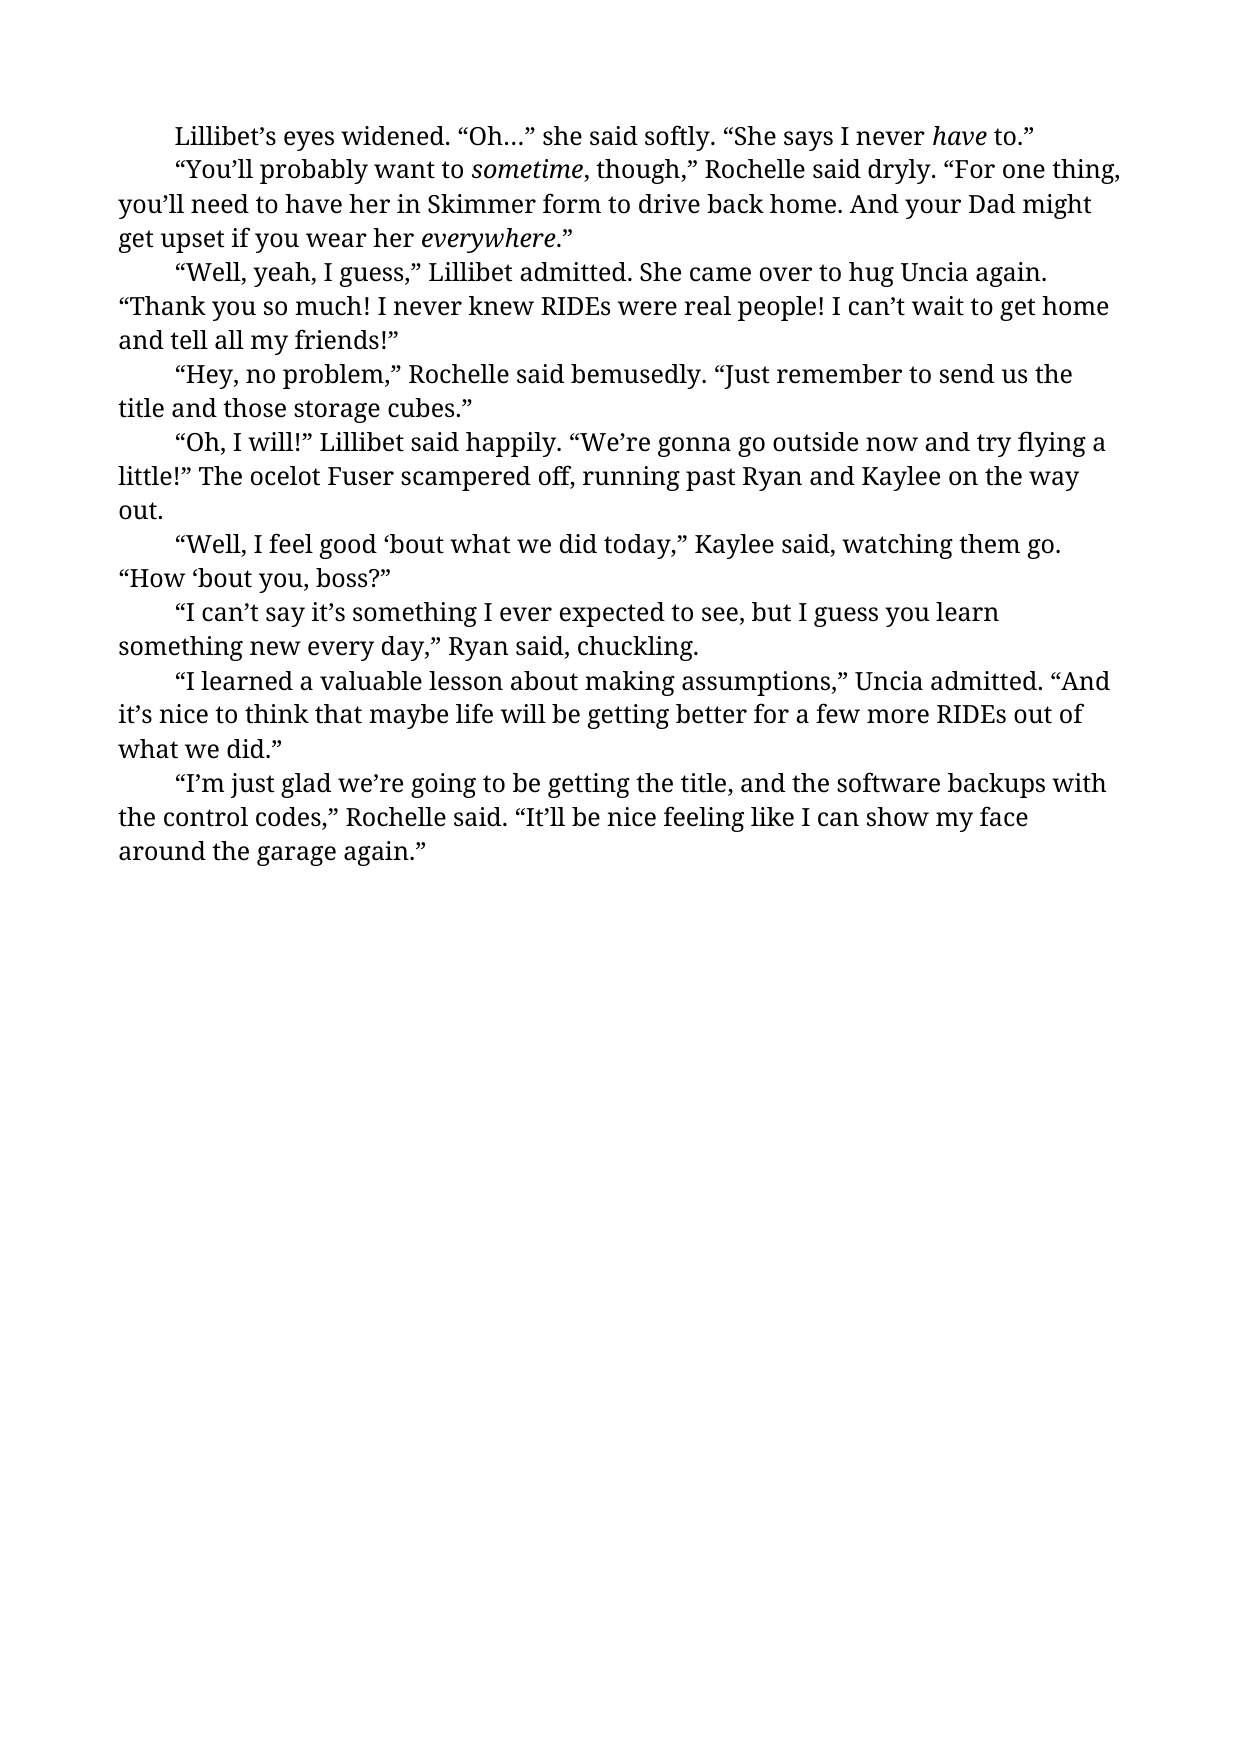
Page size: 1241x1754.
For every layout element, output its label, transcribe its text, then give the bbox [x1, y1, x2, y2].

text “Hey, no problem,” Rochelle said bemusedly. “Just remember to send us the title and those storage cubes.” [118, 357, 1122, 425]
text “Well, yeah, I guess,” Lillibet admitted. She came over to hug Uncia again. “Thank you so much! I never knew RIDEs were real people! I can’t wait to get home and tell all my friends!” [118, 254, 1122, 357]
text “I can’t say it’s something I ever expected to see, but I guess you learn something new every day,” Ryan said, chuckling. [118, 595, 1122, 663]
text “Oh, I will!” Lillibet said happily. “We’re gonna go outside now and try flying a little!” The ocelot Fuser scampered off, running past Ryan and Kaylee on the way out. [118, 425, 1122, 527]
text “You’ll probably want to sometime, though,” Rochelle said dryly. “For one thing, you’ll need to have her in Skimmer form to drive back home. And your Dad might get upset if you wear her everywhere.” [118, 152, 1122, 254]
text “I learned a valuable lesson about making assumptions,” Uncia admitted. “And it’s nice to think that maybe life will be getting better for a few more RIDEs out of what we did.” [118, 663, 1122, 765]
text “Well, I feel good ‘bout what we did today,” Kaylee said, watching them go. “How ‘bout you, boss?” [118, 527, 1122, 595]
text “I’m just glad we’re going to be getting the title, and the software backups with the control codes,” Rochelle said. “It’ll be nice feeling like I can show my face around the garage again.” [118, 765, 1122, 867]
text Lillibet’s eyes widened. “Oh…” she said softly. “She says I never have to.” [118, 118, 1122, 152]
